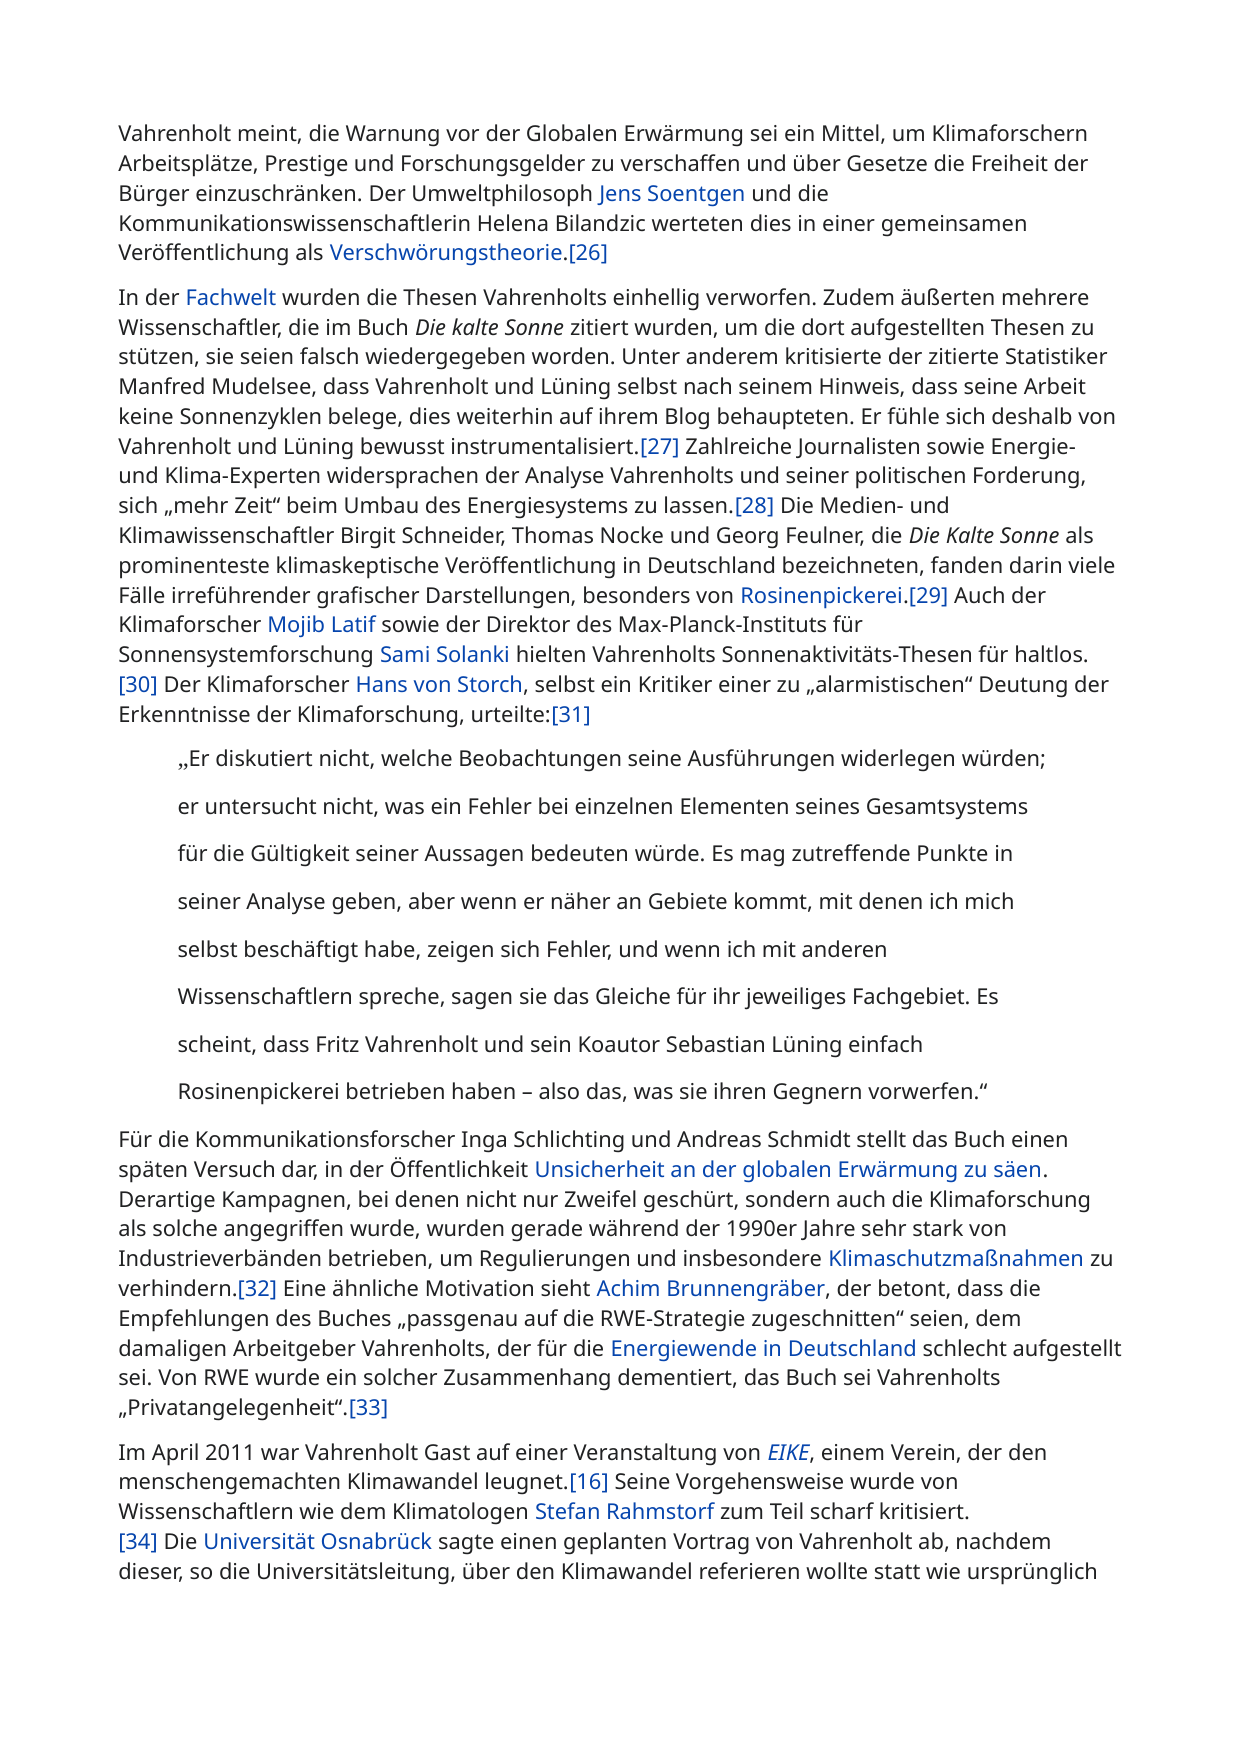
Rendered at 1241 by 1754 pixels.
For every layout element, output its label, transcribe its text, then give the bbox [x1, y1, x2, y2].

text In der Fachwelt wurden die Thesen Vahrenholts einhellig verworfen. Zudem äußerten mehrere Wissenschaftler, die im Buch Die kalte Sonne zitiert wurden, um die dort aufgestellten Thesen zu stützen, sie seien falsch wiedergegeben worden. Unter anderem kritisierte der zitierte Statistiker Manfred Mudelsee, dass Vahrenholt und Lüning selbst nach seinem Hinweis, dass seine Arbeit keine Sonnenzyklen belege, dies weiterhin auf ihrem Blog behaupteten. Er fühle sich deshalb von Vahrenholt und Lüning bewusst instrumentalisiert.[27] Zahlreiche Journalisten sowie Energie- und Klima-Experten widersprachen der Analyse Vahrenholts und seiner politischen Forderung, sich „mehr Zeit“ beim Umbau des Energiesystems zu lassen.[28] Die Medien- und Klimawissenschaftler Birgit Schneider, Thomas Nocke und Georg Feulner, die Die Kalte Sonne als prominenteste klimaskeptische Veröffentlichung in Deutschland bezeichneten, fanden darin viele Fälle irreführender grafischer Darstellungen, besonders von Rosinenpickerei.[29] Auch der Klimaforscher Mojib Latif sowie der Direktor des Max-Planck-Instituts für Sonnensystemforschung Sami Solanki hielten Vahrenholts Sonnenaktivitäts-Thesen für haltlos.[30] Der Klimaforscher Hans von Storch, selbst ein Kritiker einer zu „alarmistischen“ Deutung der Erkenntnisse der Klimaforschung, urteilte:[31] [118, 282, 1122, 728]
text Für die Kommunikationsforscher Inga Schlichting und Andreas Schmidt stellt das Buch einen späten Versuch dar, in der Öffentlichkeit Unsicherheit an der globalen Erwärmung zu säen. Derartige Kampagnen, bei denen nicht nur Zweifel geschürt, sondern auch die Klimaforschung als solche angegriffen wurde, wurden gerade während der 1990er Jahre sehr stark von Industrieverbänden betrieben, um Regulierungen und insbesondere Klimaschutzmaßnahmen zu verhindern.[32] Eine ähnliche Motivation sieht Achim Brunnengräber, der betont, dass die Empfehlungen des Buches „passgenau auf die RWE-Strategie zugeschnitten“ seien, dem damaligen Arbeitgeber Vahrenholts, der für die Energiewende in Deutschland schlecht aufgestellt sei. Von RWE wurde ein solcher Zusammenhang dementiert, das Buch sei Vahrenholts „Privatangelegenheit“.[33] [118, 1124, 1122, 1422]
text Vahrenholt meint, die Warnung vor der Globalen Erwärmung sei ein Mittel, um Klimaforschern Arbeitsplätze, Prestige und Forschungsgelder zu verschaffen und über Gesetze die Freiheit der Bürger einzuschränken. Der Umweltphilosoph Jens Soentgen und die Kommunikationswissenschaftlerin Helena Bilandzic werteten dies in einer gemeinsamen Veröffentlichung als Verschwörungstheorie.[26] [118, 118, 1122, 267]
text „Er diskutiert nicht, welche Beobachtungen seine Ausführungen widerlegen würden; er untersucht nicht, was ein Fehler bei einzelnen Elementen seines Gesamtsystems für die Gültigkeit seiner Aussagen bedeuten würde. Es mag zutreffende Punkte in seiner Analyse geben, aber wenn er näher an Gebiete kommt, mit denen ich mich selbst beschäftigt habe, zeigen sich Fehler, und wenn ich mit anderen Wissenschaftlern spreche, sagen sie das Gleiche für ihr jeweiliges Fachgebiet. Es scheint, dass Fritz Vahrenholt und sein Koautor Sebastian Lüning einfach Rosinenpickerei betrieben haben – also das, was sie ihren Gegnern vorwerfen.“ [177, 743, 1063, 1106]
text Im April 2011 war Vahrenholt Gast auf einer Veranstaltung von EIKE, einem Verein, der den menschengemachten Klimawandel leugnet.[16] Seine Vorgehensweise wurde von Wissenschaftlern wie dem Klimatologen Stefan Rahmstorf zum Teil scharf kritisiert.[34] Die Universität Osnabrück sagte einen geplanten Vortrag von Vahrenholt ab, nachdem dieser, so die Universitätsleitung, über den Klimawandel referieren wollte statt wie ursprünglich [118, 1436, 1122, 1585]
